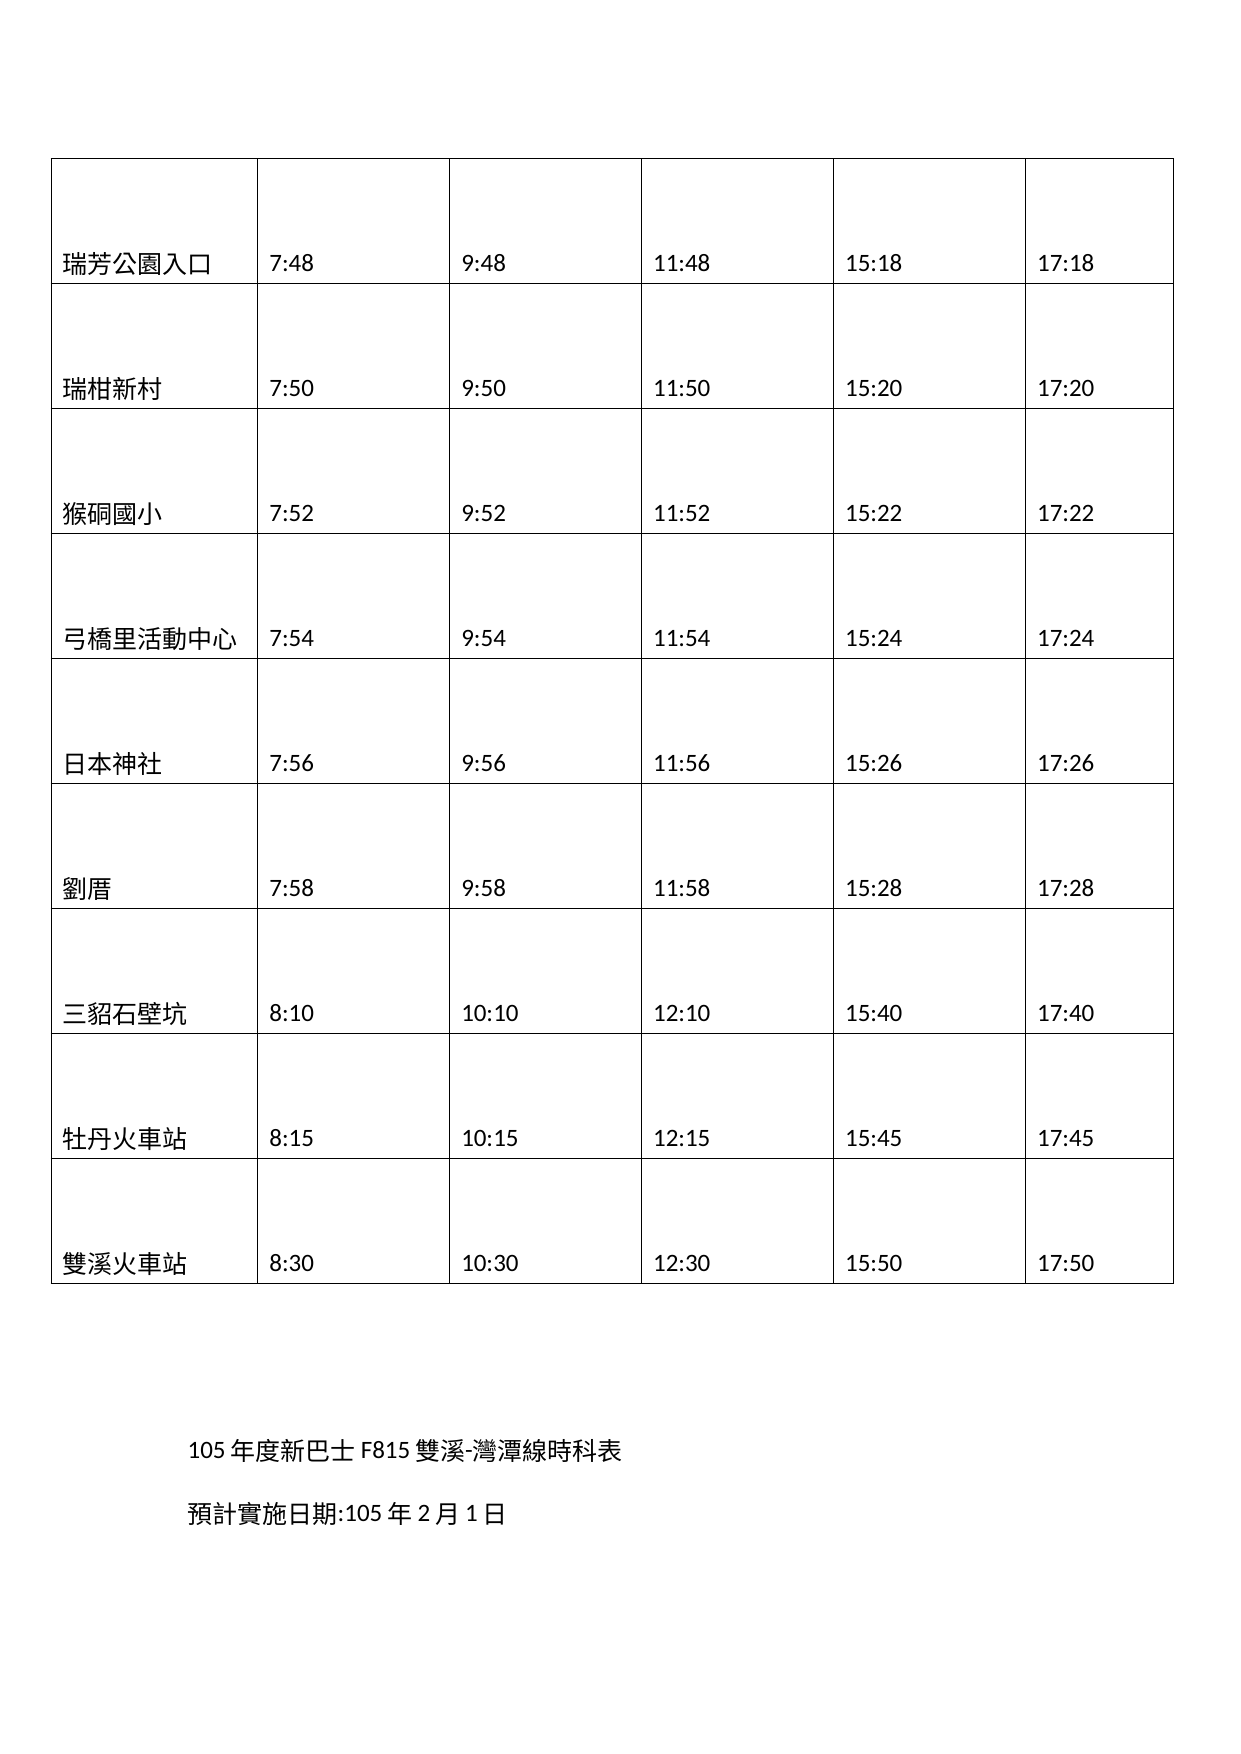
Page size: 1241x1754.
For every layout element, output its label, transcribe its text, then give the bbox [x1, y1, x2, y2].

table_cell 9:50 [450, 284, 641, 408]
table_cell 7:56 [258, 659, 449, 783]
table_cell 7:58 [258, 784, 449, 908]
table_cell 11:58 [642, 784, 833, 908]
table_cell 11:56 [642, 659, 833, 783]
text 預計實施日期:105年2月1日 [187, 1471, 1053, 1533]
table_cell 11:52 [642, 409, 833, 533]
table_cell 10:30 [450, 1159, 641, 1283]
table_cell 11:48 [642, 159, 833, 283]
table_cell 猴硐國小 [52, 409, 257, 533]
table_cell 9:48 [450, 159, 641, 283]
table_cell 17:18 [1026, 159, 1173, 283]
table_cell 劉厝 [52, 784, 257, 908]
table_cell 日本神社 [52, 659, 257, 783]
table_cell 17:40 [1026, 909, 1173, 1033]
table_cell 15:40 [834, 909, 1025, 1033]
table_cell 12:10 [642, 909, 833, 1033]
table_cell 8:10 [258, 909, 449, 1033]
table_cell 三貂石壁坑 [52, 909, 257, 1033]
table_cell 7:54 [258, 534, 449, 658]
table_cell 17:24 [1026, 534, 1173, 658]
table_cell 瑞芳公園入口 [52, 159, 257, 283]
table_cell 17:26 [1026, 659, 1173, 783]
table_cell 15:28 [834, 784, 1025, 908]
table_cell 15:18 [834, 159, 1025, 283]
table_cell 17:45 [1026, 1034, 1173, 1158]
table_cell 7:50 [258, 284, 449, 408]
table_cell 9:52 [450, 409, 641, 533]
table_cell 8:15 [258, 1034, 449, 1158]
table_cell 弓橋里活動中心 [52, 534, 257, 658]
table_cell 牡丹火車站 [52, 1034, 257, 1158]
table_cell 8:30 [258, 1159, 449, 1283]
text 105年度新巴士F815雙溪-灣潭線時科表 [187, 1408, 1053, 1471]
table_cell 17:28 [1026, 784, 1173, 908]
table_cell 12:15 [642, 1034, 833, 1158]
table_cell 15:45 [834, 1034, 1025, 1158]
table_cell 17:22 [1026, 409, 1173, 533]
table_cell 瑞柑新村 [52, 284, 257, 408]
table_cell 雙溪火車站 [52, 1159, 257, 1283]
table_cell 10:10 [450, 909, 641, 1033]
table_cell 15:22 [834, 409, 1025, 533]
table_cell 15:24 [834, 534, 1025, 658]
table_cell 15:20 [834, 284, 1025, 408]
table_cell 11:50 [642, 284, 833, 408]
table_cell 12:30 [642, 1159, 833, 1283]
table_cell 9:58 [450, 784, 641, 908]
table_cell 17:50 [1026, 1159, 1173, 1283]
table_cell 15:26 [834, 659, 1025, 783]
table_cell 7:48 [258, 159, 449, 283]
table_cell 9:56 [450, 659, 641, 783]
table_cell 10:15 [450, 1034, 641, 1158]
table_cell 11:54 [642, 534, 833, 658]
table_cell 7:52 [258, 409, 449, 533]
table_cell 9:54 [450, 534, 641, 658]
table_cell 17:20 [1026, 284, 1173, 408]
table_cell 15:50 [834, 1159, 1025, 1283]
